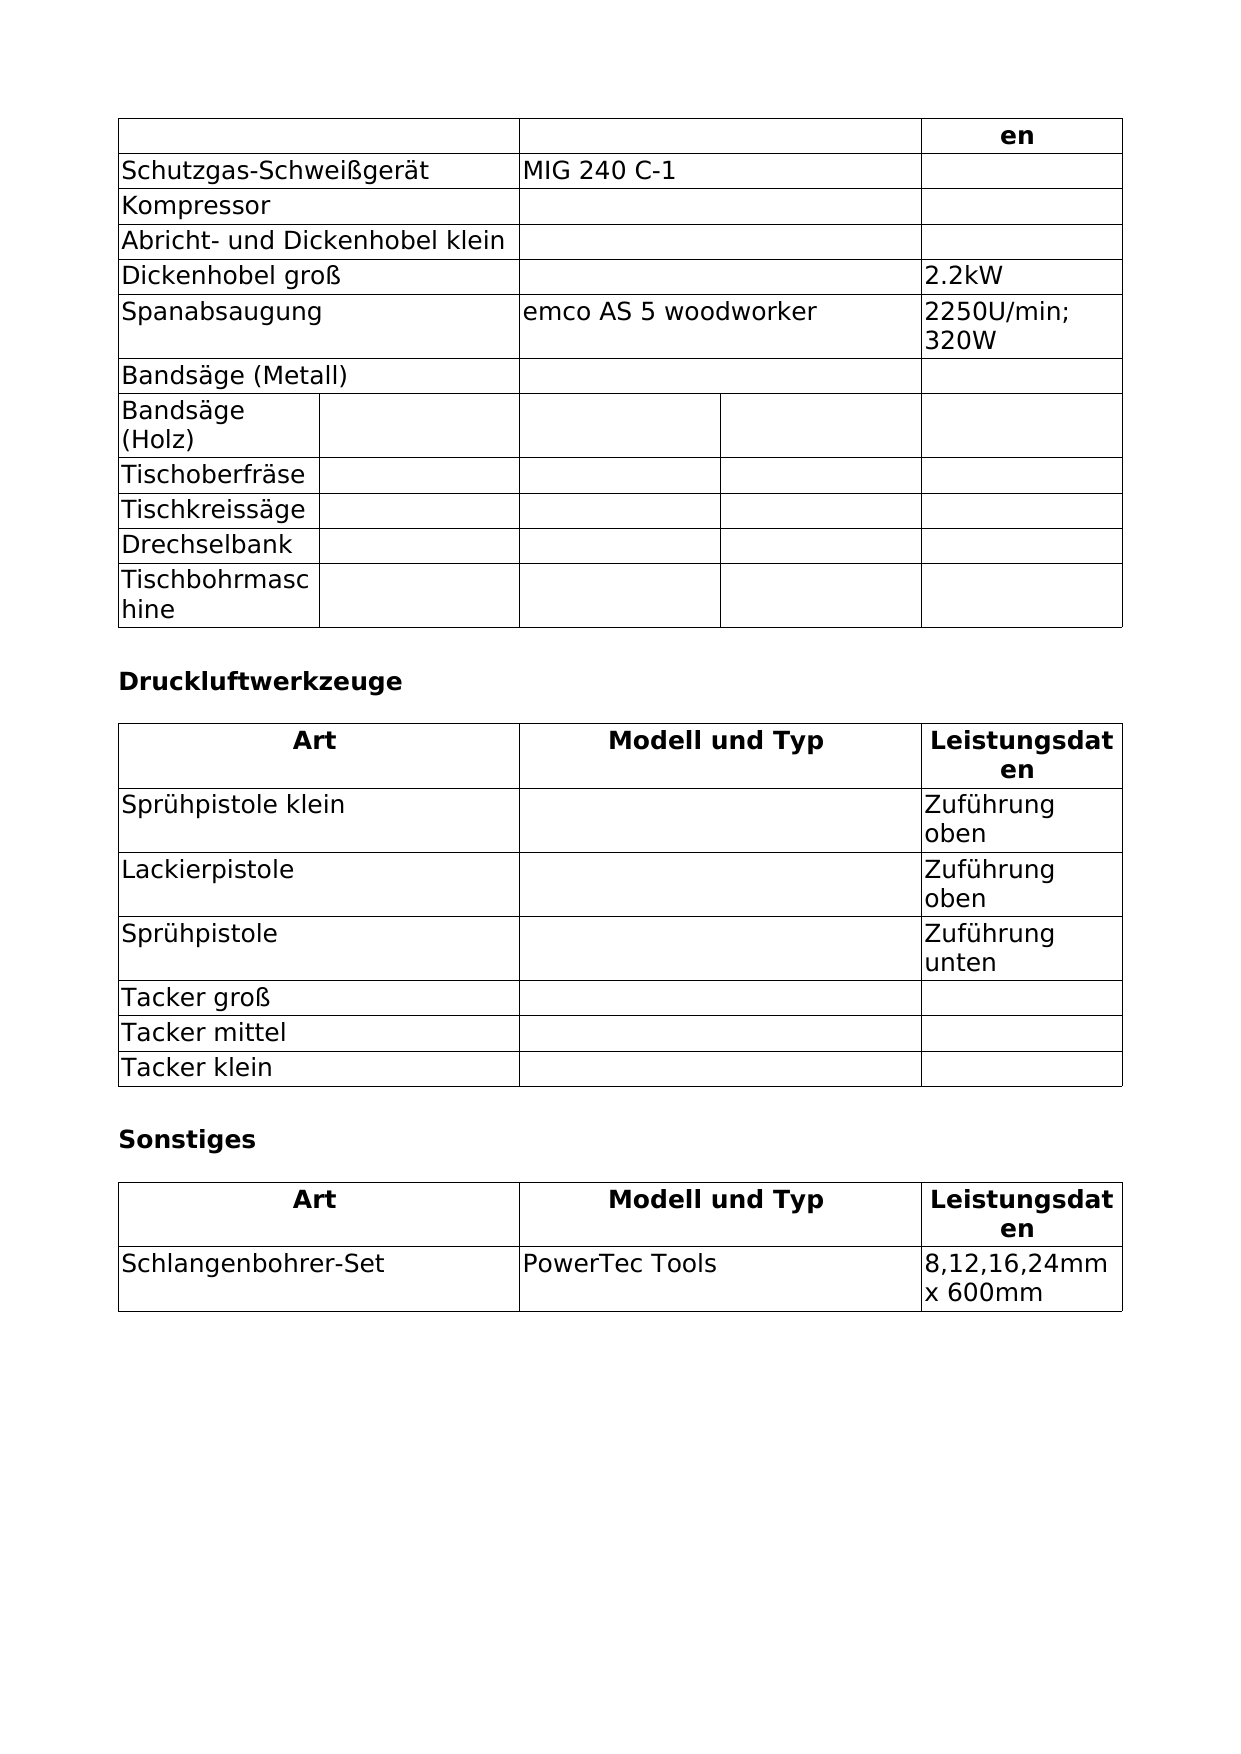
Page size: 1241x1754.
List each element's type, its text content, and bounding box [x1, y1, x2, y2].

table_cell Tischkreissäge [119, 494, 319, 527]
table_cell [520, 225, 921, 258]
subtitle Druckluftwerkzeuge [118, 667, 1122, 696]
table_cell Bandsäge (Metall) [119, 359, 519, 393]
table_cell Drechselbank [119, 529, 319, 563]
table_header Modell und Typ [520, 724, 921, 787]
table_cell Zuführung unten [922, 917, 1122, 980]
table_cell 2250U/min; 320W [922, 295, 1122, 358]
table_cell [922, 189, 1122, 223]
table_cell 8,12,16,24mm x 600mm [922, 1247, 1122, 1311]
table_cell [520, 529, 720, 563]
table_cell [721, 458, 921, 492]
table_header Leistungsdaten [922, 1183, 1122, 1246]
table_cell Sprühpistole [119, 917, 519, 980]
table_cell Tischbohrmaschine [119, 564, 319, 627]
table_cell [320, 494, 519, 527]
table_cell Tacker klein [119, 1052, 519, 1086]
table_cell [520, 189, 921, 223]
table_cell PowerTec Tools [520, 1247, 921, 1311]
table_cell [520, 359, 921, 393]
table_cell [922, 1016, 1122, 1051]
table_cell [721, 494, 921, 527]
table_cell [520, 1052, 921, 1086]
table_header Leistungsdaten [922, 724, 1122, 787]
table_cell [721, 529, 921, 563]
table_cell [922, 394, 1122, 457]
table_cell Kompressor [119, 189, 519, 223]
table_cell Tacker mittel [119, 1016, 519, 1051]
table_cell Zuführung oben [922, 853, 1122, 916]
table_cell [520, 853, 921, 916]
table_cell Tacker groß [119, 981, 519, 1015]
table_cell [320, 458, 519, 492]
table_cell Abricht- und Dickenhobel klein [119, 225, 519, 258]
table_header [119, 119, 519, 153]
table_cell Bandsäge (Holz) [119, 394, 319, 457]
table_cell [320, 394, 519, 457]
table_cell [520, 260, 921, 294]
table_cell [721, 394, 921, 457]
table_cell Schutzgas-Schweißgerät [119, 154, 519, 188]
table_cell [922, 154, 1122, 188]
table_cell Zuführung oben [922, 789, 1122, 852]
table_cell [922, 1052, 1122, 1086]
table_cell Lackierpistole [119, 853, 519, 916]
table_cell [520, 394, 720, 457]
table_cell [520, 458, 720, 492]
table_cell [520, 789, 921, 852]
table_header Modell und Typ [520, 1183, 921, 1246]
table_cell [520, 1016, 921, 1051]
table_cell [922, 225, 1122, 258]
table_cell emco AS 5 woodworker [520, 295, 921, 358]
table_header Art [119, 724, 519, 787]
table_cell [922, 529, 1122, 563]
table_cell Schlangenbohrer-Set [119, 1247, 519, 1311]
table_cell [922, 494, 1122, 527]
table_cell [320, 529, 519, 563]
table_header [520, 119, 921, 153]
table_cell Spanabsaugung [119, 295, 519, 358]
table_cell Dickenhobel groß [119, 260, 519, 294]
table_cell [320, 564, 519, 627]
table_header en [922, 119, 1122, 153]
table_cell [922, 458, 1122, 492]
table_cell [520, 494, 720, 527]
table_header Art [119, 1183, 519, 1246]
table_cell [922, 564, 1122, 627]
table_cell Sprühpistole klein [119, 789, 519, 852]
subtitle Sonstiges [118, 1126, 1122, 1155]
table_cell [520, 564, 720, 627]
table_cell MIG 240 C-1 [520, 154, 921, 188]
table_cell [922, 359, 1122, 393]
table_cell [922, 981, 1122, 1015]
table_cell [721, 564, 921, 627]
table_cell [520, 917, 921, 980]
table_cell 2.2kW [922, 260, 1122, 294]
table_cell [520, 981, 921, 1015]
table_cell Tischoberfräse [119, 458, 319, 492]
